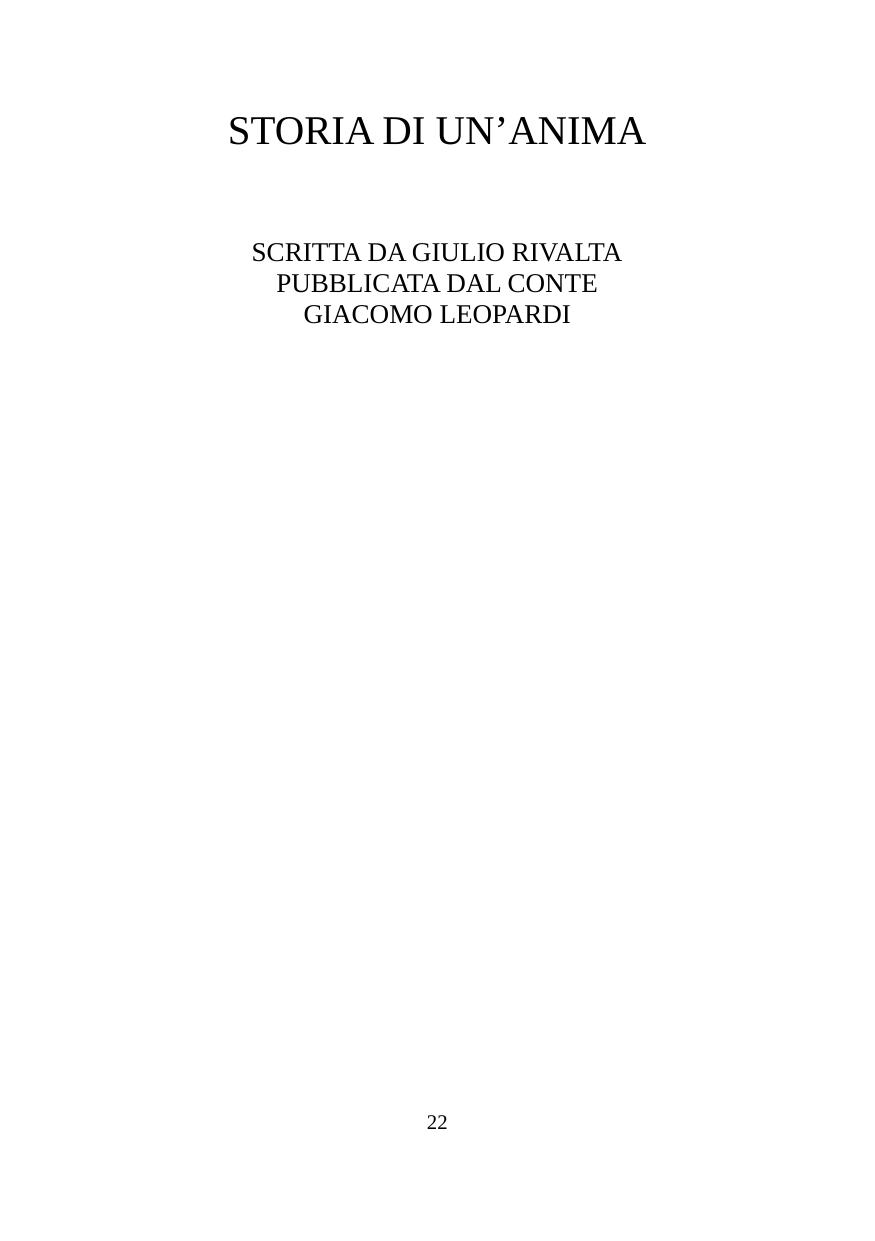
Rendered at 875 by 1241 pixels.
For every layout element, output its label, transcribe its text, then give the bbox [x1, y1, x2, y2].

text GIACOMO LEOPARDI [106, 298, 768, 329]
subtitle STORIA DI UN’ANIMA [106, 106, 768, 153]
text PUBBLICATA DAL CONTE [106, 267, 768, 298]
text SCRITTA DA GIULIO RIVALTA [106, 236, 768, 267]
